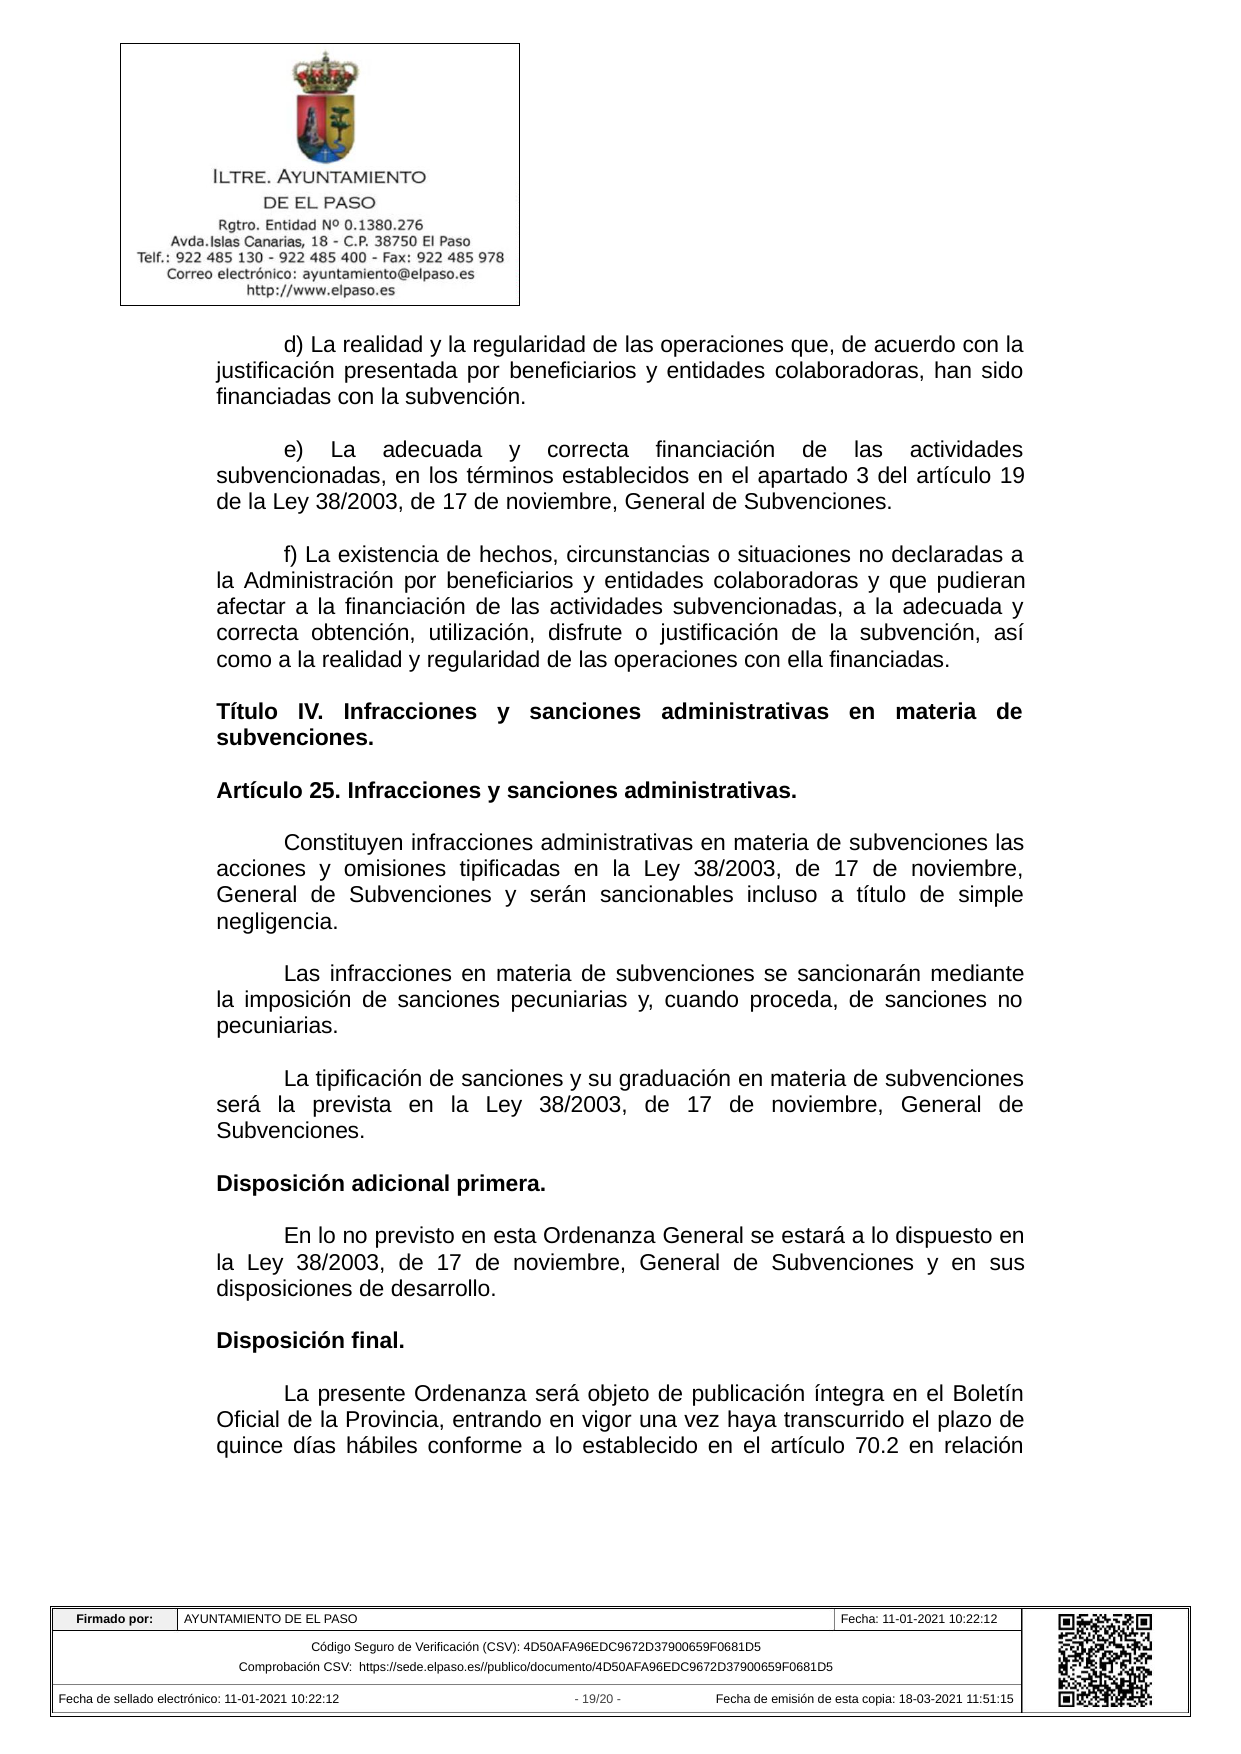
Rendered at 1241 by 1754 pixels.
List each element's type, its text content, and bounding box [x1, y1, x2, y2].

text Oficial de la Provincia, entrando en vigor una vez haya transcurrido el plazo de [216, 1407, 1049, 1432]
text la Ley 38/2003, de 17 de noviembre, General de Subvenciones y en sus [216, 1249, 1049, 1275]
text Artículo 25. Infracciones y sanciones administrativas. [216, 778, 823, 803]
text Código Seguro de Verificación (CSV): 4D50AFA96EDC9672D37900659F0681D5 [311, 1640, 860, 1654]
text de la Ley 38/2003, de 17 de noviembre, General de Subvenciones. [216, 489, 1049, 515]
text la Administración por beneficiarios y entidades colaboradoras y que pudieran [216, 568, 1049, 593]
text f) La existencia de hechos, circunstancias o situaciones no declaradas a [283, 542, 1049, 567]
text La presente Ordenanza será objeto de publicación íntegra en el Boletín [283, 1381, 1049, 1406]
text Fecha de emisión de esta copia: 18-03-2021 11:51:15 [716, 1692, 1040, 1706]
picture [51, 1607, 1190, 1716]
text Firmado por: [76, 1612, 172, 1626]
text General de Subvenciones y serán sancionables incluso a título de simple [216, 882, 1049, 908]
text Fecha: 11-01-2021 10:22:12 [841, 1612, 1022, 1626]
text correcta financiación de las actividades [547, 437, 1049, 462]
text correcta obtención, utilización, disfrute o justificación de la subvención, así [216, 620, 1049, 646]
text disposiciones de desarrollo. [216, 1276, 1049, 1301]
text d) La realidad y la regularidad de las operaciones que, de acuerdo con la [283, 332, 1049, 357]
text Disposición adicional primera. [216, 1171, 572, 1196]
text e) La adecuada [283, 437, 507, 462]
text Comprobación CSV: https://sede.elpaso.es//publico/documento/4D50AFA96EDC9672D37900659F0681D5 [239, 1661, 860, 1674]
text pecuniarias. [216, 1013, 1049, 1039]
text - 19/20 - [574, 1693, 639, 1707]
text financiadas con la subvención. [216, 384, 1049, 410]
text afectar a la financiación de las actividades subvencionadas, a la adecuada y [216, 594, 1049, 619]
text negligencia. [216, 909, 1049, 934]
text Constituyen infracciones administrativas en materia de subvenciones las [283, 830, 1049, 856]
text quince días hábiles conforme a lo establecido en el artículo 70.2 en relación [216, 1433, 1049, 1459]
text En lo no previsto en esta Ordenanza General se estará a lo dispuesto en [283, 1223, 1049, 1249]
text Título IV. Infracciones y sanciones administrativas en materia de [216, 699, 1049, 724]
text Las infracciones en materia de subvenciones se sancionarán mediante [283, 961, 1049, 987]
text y [509, 437, 545, 462]
text subvencionadas, en los términos establecidos en el apartado 3 del artículo 19 [216, 463, 1049, 488]
text Subvenciones. [216, 1118, 1049, 1144]
text AYUNTAMIENTO DE EL PASO [184, 1612, 386, 1626]
text justificación presentada por beneficiarios y entidades colaboradoras, han sido [216, 358, 1049, 384]
text Disposición final. [216, 1328, 430, 1354]
text subvenciones. [216, 725, 1049, 751]
text como a la realidad y regularidad de las operaciones con ella financiadas. [216, 647, 1049, 672]
text Fecha de sellado electrónico: 11-01-2021 10:22:12 [58, 1692, 365, 1706]
picture [121, 44, 519, 305]
text será la prevista en la Ley 38/2003, de 17 de noviembre, General de [216, 1092, 1049, 1118]
text la imposición de sanciones pecuniarias y, cuando proceda, de sanciones no [216, 987, 1049, 1013]
text La tipificación de sanciones y su graduación en materia de subvenciones [283, 1066, 1049, 1091]
text acciones y omisiones tipificadas en la Ley 38/2003, de 17 de noviembre, [216, 856, 1049, 882]
